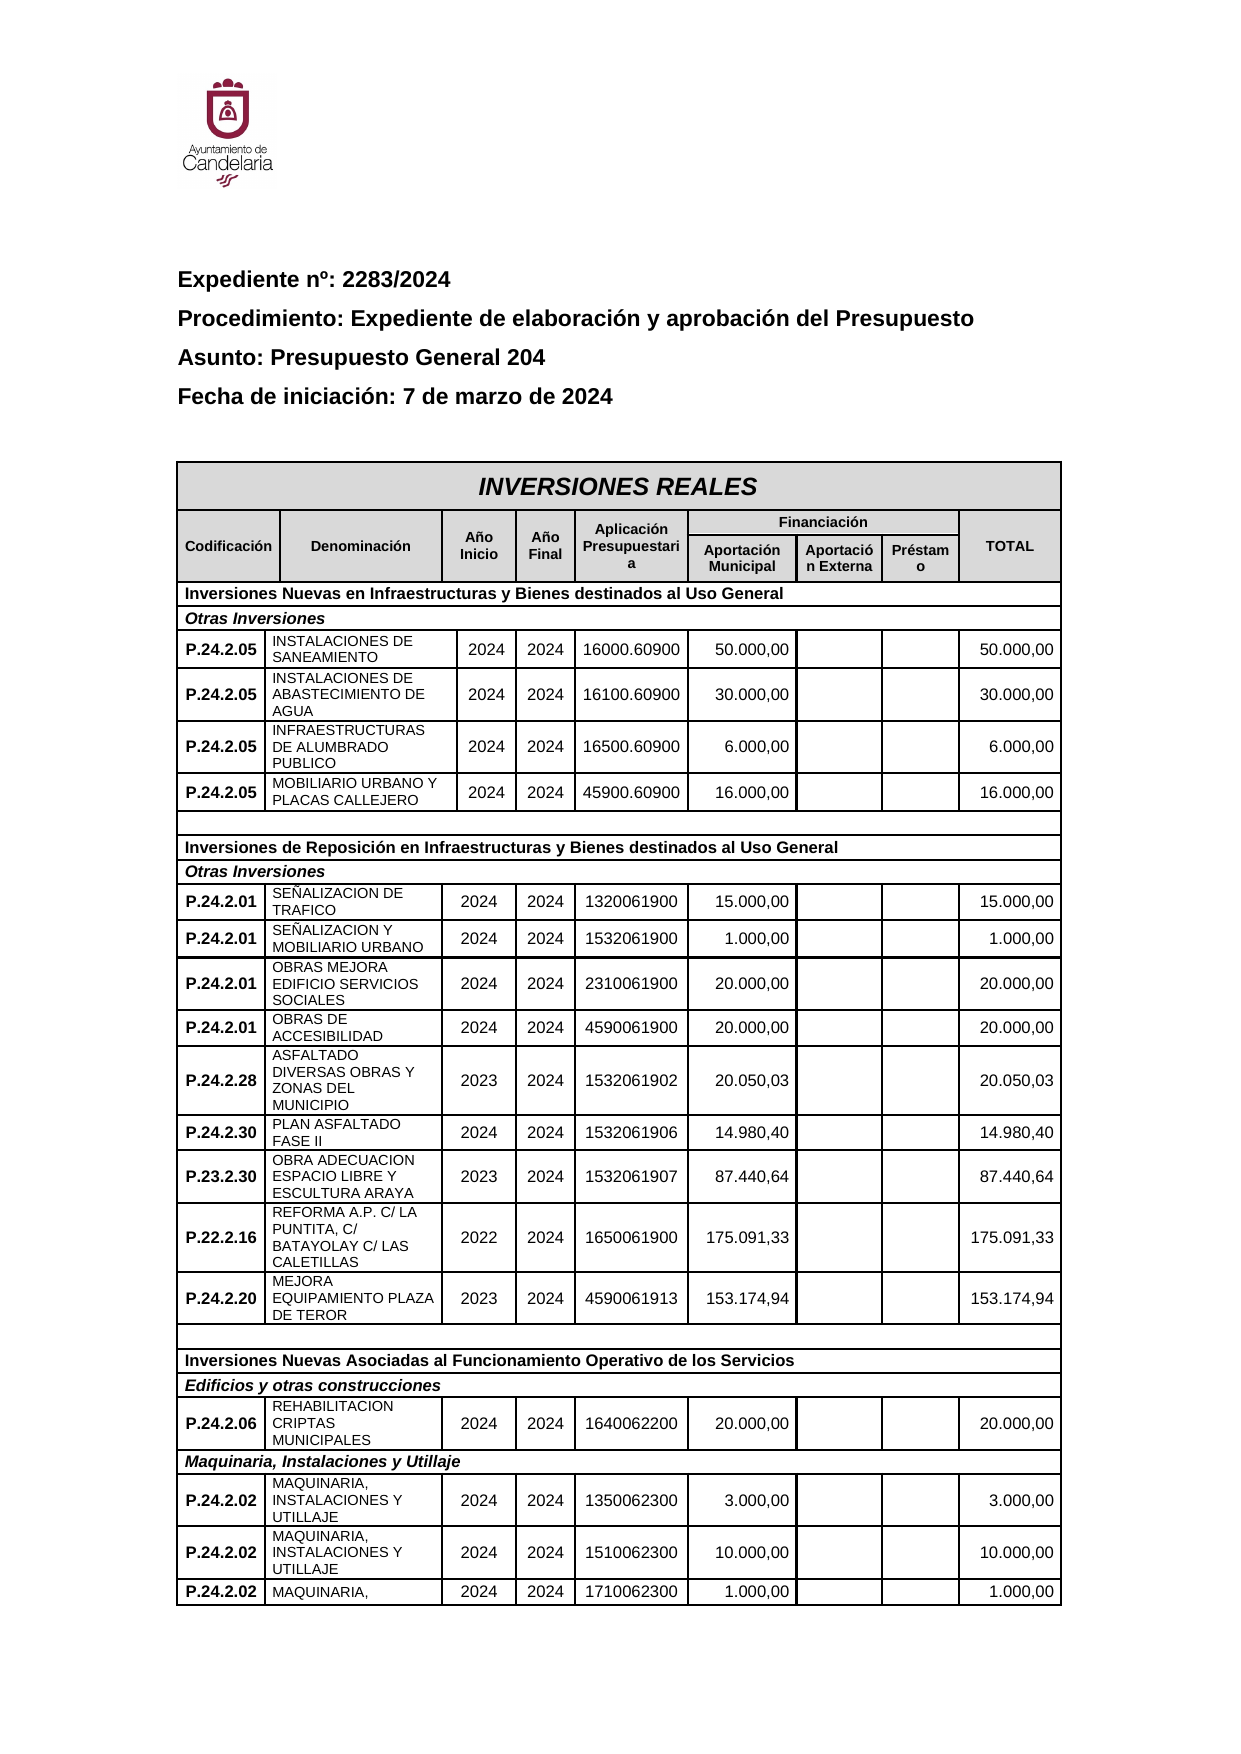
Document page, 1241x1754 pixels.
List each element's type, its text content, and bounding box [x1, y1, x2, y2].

table_cell 16.000,00 [689, 774, 795, 810]
table_cell 6.000,00 [689, 722, 795, 772]
table_cell Préstamo [883, 536, 958, 581]
table_cell P.24.2.05 [178, 722, 264, 772]
table_cell INSTALACIONES DE ABASTECIMIENTO DE AGUA [266, 669, 456, 719]
table_cell P.24.2.20 [178, 1273, 264, 1323]
table_cell 175.091,33 [960, 1204, 1060, 1271]
table_cell P.24.2.01 [178, 885, 264, 918]
table_cell [883, 1011, 958, 1044]
table_cell 2024 [443, 885, 515, 918]
table_cell 1532061907 [576, 1151, 687, 1202]
table_cell 10.000,00 [689, 1527, 795, 1577]
table_cell [798, 631, 881, 667]
table_cell P.24.2.28 [178, 1047, 264, 1114]
table_cell [798, 669, 881, 719]
table_cell 16000.60900 [576, 631, 687, 667]
table_cell 50.000,00 [689, 631, 795, 667]
table_cell 20.050,03 [960, 1047, 1060, 1114]
table_cell MEJORA EQUIPAMIENTO PLAZA DE TEROR [266, 1273, 441, 1323]
table_cell Aportación Municipal [689, 536, 795, 581]
table_cell 2024 [517, 774, 574, 810]
table_cell P.24.2.02 [178, 1475, 264, 1525]
table_cell [883, 1475, 958, 1525]
table_cell 1.000,00 [960, 1580, 1060, 1604]
table_cell Aportación Externa [798, 536, 881, 581]
table_cell Otras Inversiones [178, 607, 1060, 629]
table_cell 2023 [443, 1047, 515, 1114]
table_cell [798, 1116, 881, 1149]
table_cell 2024 [458, 774, 515, 810]
table_cell 16.000,00 [960, 774, 1060, 810]
table_cell P.23.2.30 [178, 1151, 264, 1202]
table_cell MAQUINARIA, INSTALACIONES Y UTILLAJE [266, 1475, 441, 1525]
table_cell 16100.60900 [576, 669, 687, 719]
table_cell 14.980,40 [960, 1116, 1060, 1149]
table_cell [883, 1527, 958, 1577]
table_cell REHABILITACION CRIPTAS MUNICIPALES [266, 1398, 441, 1448]
table_cell Financiación [689, 511, 958, 533]
table_cell 2024 [443, 1475, 515, 1525]
table_cell 1650061900 [576, 1204, 687, 1271]
table_cell [883, 1116, 958, 1149]
table_cell 2024 [517, 631, 574, 667]
table_cell MOBILIARIO URBANO Y PLACAS CALLEJERO [266, 774, 456, 810]
table_cell Maquinaria, Instalaciones y Utillaje [178, 1451, 1060, 1473]
table_cell [798, 1475, 881, 1525]
table_cell [516, 1325, 575, 1347]
table_cell 175.091,33 [689, 1204, 795, 1271]
table_cell 2024 [517, 885, 574, 918]
table_cell [883, 631, 958, 667]
table_cell 2024 [517, 1580, 574, 1604]
table_cell [798, 774, 881, 810]
table_cell 50.000,00 [960, 631, 1060, 667]
table_cell [883, 1273, 958, 1323]
table_cell [959, 1325, 1060, 1347]
table_cell 1532061902 [576, 1047, 687, 1114]
table_cell 2310061900 [576, 959, 687, 1009]
table_cell 1320061900 [576, 885, 687, 918]
table_cell P.24.2.05 [178, 631, 264, 667]
table_cell [883, 1204, 958, 1271]
table_cell 20.000,00 [960, 1398, 1060, 1448]
table_cell 2024 [443, 959, 515, 1009]
table_cell 2022 [443, 1204, 515, 1271]
table_cell Inversiones Nuevas en Infraestructuras y Bienes destinados al Uso General [178, 583, 1060, 605]
table_cell 2024 [443, 1116, 515, 1149]
table_cell 2024 [517, 722, 574, 772]
table_cell 15.000,00 [689, 885, 795, 918]
table_cell P.24.2.01 [178, 921, 264, 956]
table_cell 2024 [443, 1398, 515, 1448]
table_cell 20.000,00 [689, 959, 795, 1009]
table_cell SEÑALIZACION Y MOBILIARIO URBANO [266, 921, 441, 956]
table_cell 153.174,94 [960, 1273, 1060, 1323]
table_cell 2024 [458, 722, 515, 772]
table_cell 1350062300 [576, 1475, 687, 1525]
table_cell 30.000,00 [960, 669, 1060, 719]
text Fecha de iniciación: 7 de marzo de 2024 [177, 383, 1063, 409]
table_cell 1.000,00 [689, 921, 795, 956]
table_cell OBRAS DE ACCESIBILIDAD [266, 1011, 441, 1044]
table_cell [883, 959, 958, 1009]
table_cell [798, 1527, 881, 1577]
table_cell Otras Inversiones [178, 861, 1060, 883]
table_cell Denominación [281, 511, 441, 581]
table_cell 16500.60900 [576, 722, 687, 772]
table_cell 4590061900 [576, 1011, 687, 1044]
table_cell 2024 [458, 669, 515, 719]
table_header INVERSIONES REALES [178, 463, 1060, 509]
table_cell [883, 722, 958, 772]
table_cell INFRAESTRUCTURAS DE ALUMBRADO PUBLICO [266, 722, 456, 772]
table_cell 2024 [517, 1151, 574, 1202]
table_cell 1710062300 [576, 1580, 687, 1604]
table_cell 20.000,00 [689, 1011, 795, 1044]
table_cell 30.000,00 [689, 669, 795, 719]
table_cell [883, 921, 958, 956]
table_cell 2024 [443, 1580, 515, 1604]
table_cell 2023 [443, 1273, 515, 1323]
table_cell ASFALTADO DIVERSAS OBRAS Y ZONAS DEL MUNICIPIO [266, 1047, 441, 1114]
table_cell [883, 1047, 958, 1114]
table_cell 2024 [443, 1011, 515, 1044]
table_cell 3.000,00 [689, 1475, 795, 1525]
table_cell [798, 1047, 881, 1114]
table_cell REFORMA A.P. C/ LA PUNTITA, C/ BATAYOLAY C/ LAS CALETILLAS [266, 1204, 441, 1271]
table_cell P.24.2.01 [178, 1011, 264, 1044]
table_cell 2024 [517, 669, 574, 719]
table_cell 6.000,00 [960, 722, 1060, 772]
table_cell [178, 1325, 265, 1347]
table_cell 2023 [443, 1151, 515, 1202]
table_cell [798, 959, 881, 1009]
table_cell P.24.2.01 [178, 959, 264, 1009]
table_cell 2024 [443, 921, 515, 956]
table_cell PLAN ASFALTADO FASE II [266, 1116, 441, 1149]
table_cell INSTALACIONES DE SANEAMIENTO [266, 631, 456, 667]
table_cell 1.000,00 [960, 921, 1060, 956]
table_cell [798, 921, 881, 956]
table_cell [575, 1325, 688, 1347]
table_cell [688, 1325, 796, 1347]
table_cell 1.000,00 [689, 1580, 795, 1604]
table_cell MAQUINARIA, [266, 1580, 441, 1604]
table_cell Año Final [517, 511, 574, 581]
table_cell 2024 [443, 1527, 515, 1577]
table_cell 153.174,94 [689, 1273, 795, 1323]
table_cell [442, 1325, 516, 1347]
table_cell [798, 722, 881, 772]
table_cell 87.440,64 [960, 1151, 1060, 1202]
table_cell 2024 [517, 1047, 574, 1114]
table_cell 4590061913 [576, 1273, 687, 1323]
table_cell 3.000,00 [960, 1475, 1060, 1525]
table_cell OBRAS MEJORA EDIFICIO SERVICIOS SOCIALES [266, 959, 441, 1009]
table_cell 45900.60900 [576, 774, 687, 810]
table_cell 2024 [517, 1527, 574, 1577]
table_cell 2024 [517, 1398, 574, 1448]
text Procedimiento: Expediente de elaboración y aprobación del Presupuesto [177, 305, 1063, 331]
table_cell 20.050,03 [689, 1047, 795, 1114]
table_cell [798, 1204, 881, 1271]
table_cell P.24.2.05 [178, 774, 264, 810]
table_cell P.24.2.02 [178, 1527, 264, 1577]
table_cell 14.980,40 [689, 1116, 795, 1149]
table_cell P.22.2.16 [178, 1204, 264, 1271]
table_cell Inversiones de Reposición en Infraestructuras y Bienes destinados al Uso General [178, 836, 1060, 858]
table_cell 2024 [517, 1273, 574, 1323]
table_cell [796, 1325, 882, 1347]
table_cell 10.000,00 [960, 1527, 1060, 1577]
table_cell [178, 812, 1060, 834]
table_cell [883, 885, 958, 918]
table_cell P.24.2.06 [178, 1398, 264, 1448]
table_cell OBRA ADECUACION ESPACIO LIBRE Y ESCULTURA ARAYA [266, 1151, 441, 1202]
table_cell [798, 1151, 881, 1202]
table_cell [883, 1151, 958, 1202]
text Expediente nº: 2283/2024 [177, 266, 1063, 293]
table_cell 87.440,64 [689, 1151, 795, 1202]
table_cell [798, 1011, 881, 1044]
table_cell [798, 1398, 881, 1448]
table_cell 2024 [517, 959, 574, 1009]
table_cell TOTAL [960, 511, 1060, 581]
table_cell 20.000,00 [689, 1398, 795, 1448]
table_cell MAQUINARIA, INSTALACIONES Y UTILLAJE [266, 1527, 441, 1577]
table_cell [882, 1325, 959, 1347]
text Asunto: Presupuesto General 204 [177, 344, 1063, 370]
table_cell [883, 1398, 958, 1448]
table_cell [798, 1273, 881, 1323]
table_cell Aplicación Presupuestaria [576, 511, 687, 581]
table_cell 1640062200 [576, 1398, 687, 1448]
table_cell [883, 669, 958, 719]
table_cell 2024 [517, 1011, 574, 1044]
table_cell [265, 1325, 442, 1347]
table_cell Edificios y otras construcciones [178, 1374, 1060, 1396]
table_cell [798, 885, 881, 918]
table_cell 1532061900 [576, 921, 687, 956]
table_cell P.24.2.30 [178, 1116, 264, 1149]
table_cell 2024 [517, 1204, 574, 1271]
table_cell 2024 [517, 1475, 574, 1525]
table_cell [883, 1580, 958, 1604]
table_cell 2024 [517, 921, 574, 956]
table_cell Año Inicio [443, 511, 515, 581]
table_cell 20.000,00 [960, 1011, 1060, 1044]
table_cell 1510062300 [576, 1527, 687, 1577]
table_cell Inversiones Nuevas Asociadas al Funcionamiento Operativo de los Servicios [178, 1350, 1060, 1372]
table_cell 1532061906 [576, 1116, 687, 1149]
table_cell 2024 [517, 1116, 574, 1149]
table_cell 15.000,00 [960, 885, 1060, 918]
table_cell 20.000,00 [960, 959, 1060, 1009]
table_cell [883, 774, 958, 810]
table_cell 2024 [458, 631, 515, 667]
table_cell P.24.2.05 [178, 669, 264, 719]
table_cell Codificación [178, 511, 279, 581]
table_cell P.24.2.02 [178, 1580, 264, 1604]
table_cell SEÑALIZACION DE TRAFICO [266, 885, 441, 918]
table_cell [798, 1580, 881, 1604]
